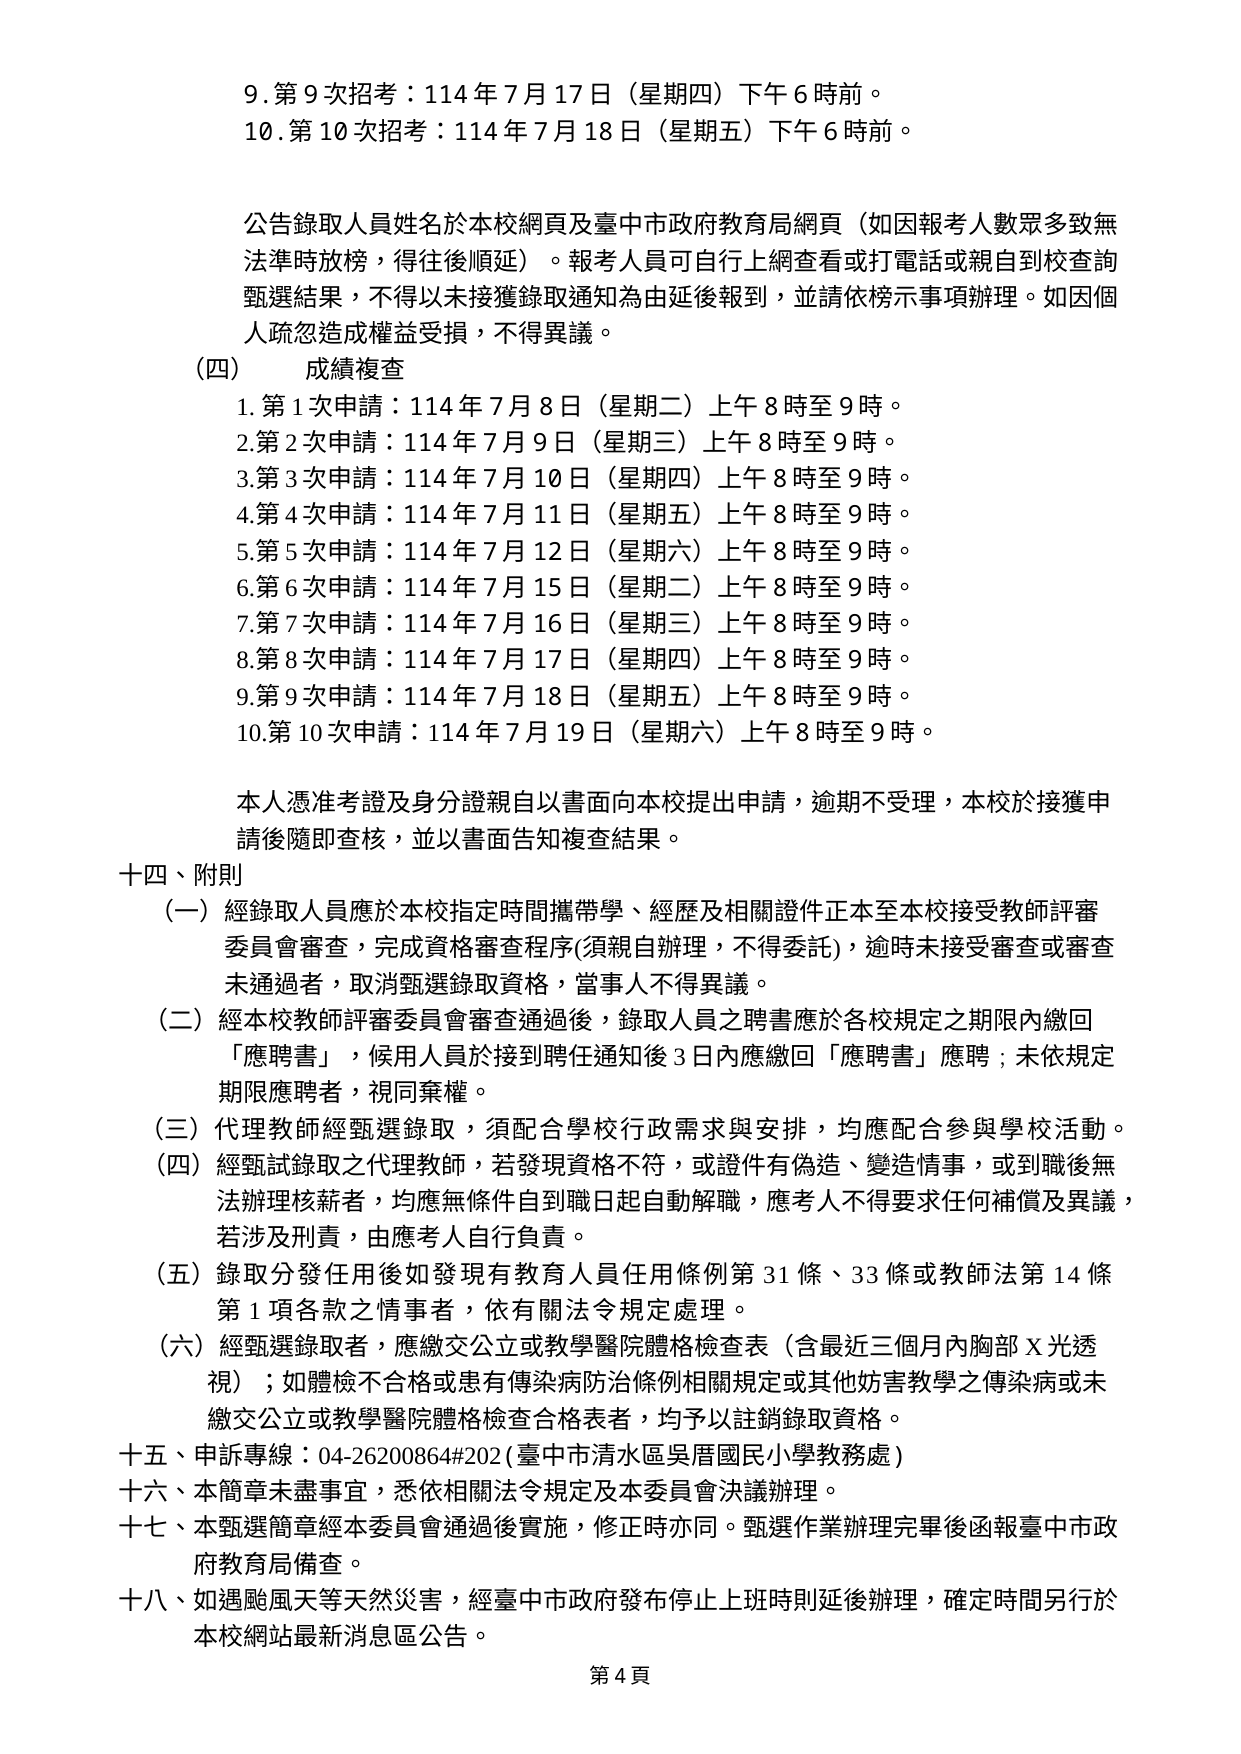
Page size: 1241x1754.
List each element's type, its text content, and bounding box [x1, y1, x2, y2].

text 十六、本簡章未盡事宜，悉依相關法令規定及本委員會決議辦理。 [118, 1472, 1122, 1508]
text （五）錄取分發任用後如發現有教育人員任用條例第31條、33條或教師法第14條第1項各款之情事者，依有關法令規定處理。 [141, 1254, 1122, 1327]
text （一）經錄取人員應於本校指定時間攜帶學、經歷及相關證件正本至本校接受教師評審委員會審查，完成資格審查程序(須親自辦理，不得委託)，逾時未接受審查或審查未通過者，取消甄選錄取資格，當事人不得異議。 [149, 892, 1122, 1000]
text 十八、如遇颱風天等天然災害，經臺中市政府發布停止上班時則延後辦理，確定時間另行於本校網站最新消息區公告。 [118, 1580, 1122, 1653]
list 成績複查 [181, 350, 1122, 386]
text 9.第9次申請：114年7月18日（星期五）上午8時至9時。 [118, 676, 1122, 712]
text 9.第9次招考：114年7月17日（星期四）下午6時前。 [243, 75, 1122, 111]
text 10.第10次申請：114年7月19日（星期六）上午8時至9時。 [118, 712, 1122, 749]
text 十七、本甄選簡章經本委員會通過後實施，修正時亦同。甄選作業辦理完畢後函報臺中市政府教育局備查。 [118, 1508, 1122, 1580]
text （四）經甄試錄取之代理教師，若發現資格不符，或證件有偽造、變造情事，或到職後無法辦理核薪者，均應無條件自到職日起自動解職，應考人不得要求任何補償及異議，若涉及刑責，由應考人自行負責。 [141, 1145, 1122, 1254]
text （六）經甄選錄取者，應繳交公立或教學醫院體格檢查表（含最近三個月內胸部X光透視）；如體檢不合格或患有傳染病防治條例相關規定或其他妨害教學之傳染病或未繳交公立或教學醫院體格檢查合格表者，均予以註銷錄取資格。 [144, 1327, 1122, 1435]
text 7.第7次申請：114年7月16日（星期三）上午8時至9時。 [118, 604, 1122, 640]
text （二）經本校教師評審委員會審查通過後，錄取人員之聘書應於各校規定之期限內繳回「應聘書」，候用人員於接到聘任通知後3日內應繳回「應聘書」應聘﹔未依規定期限應聘者，視同棄權。 [143, 1000, 1122, 1109]
text 本人憑准考證及身分證親自以書面向本校提出申請，逾期不受理，本校於接獲申請後隨即查核，並以書面告知複查結果。 [236, 783, 1122, 855]
text 10.第10次招考：114年7月18日（星期五）下午6時前。 [243, 111, 1122, 147]
text （三）代理教師經甄選錄取，須配合學校行政需求與安排，均應配合參與學校活動。 [133, 1109, 1122, 1145]
text 6.第6次申請：114年7月15日（星期二）上午8時至9時。 [118, 567, 1122, 604]
text 1. 第1次申請：114年7月8日（星期二）上午8時至9時。 [118, 386, 1122, 422]
text 8.第8次申請：114年7月17日（星期四）上午8時至9時。 [118, 640, 1122, 676]
text 3.第3次申請：114年7月10日（星期四）上午8時至9時。 [118, 459, 1122, 495]
text 公告錄取人員姓名於本校網頁及臺中市政府教育局網頁（如因報考人數眾多致無法準時放榜，得往後順延）。報考人員可自行上網查看或打電話或親自到校查詢甄選結果，不得以未接獲錄取通知為由延後報到，並請依榜示事項辦理。如因個人疏忽造成權益受損，不得異議。 [243, 205, 1122, 350]
text 4.第4次申請：114年7月11日（星期五）上午8時至9時。 [118, 495, 1122, 531]
text 十五、申訴專線：04-26200864#202(臺中市清水區吳厝國民小學教務處) [118, 1435, 1122, 1472]
text 十四、附則 [118, 855, 1122, 892]
text 2.第2次申請：114年7月9日（星期三）上午8時至9時。 [118, 422, 1122, 459]
text 5.第5次申請：114年7月12日（星期六）上午8時至9時。 [118, 531, 1122, 567]
